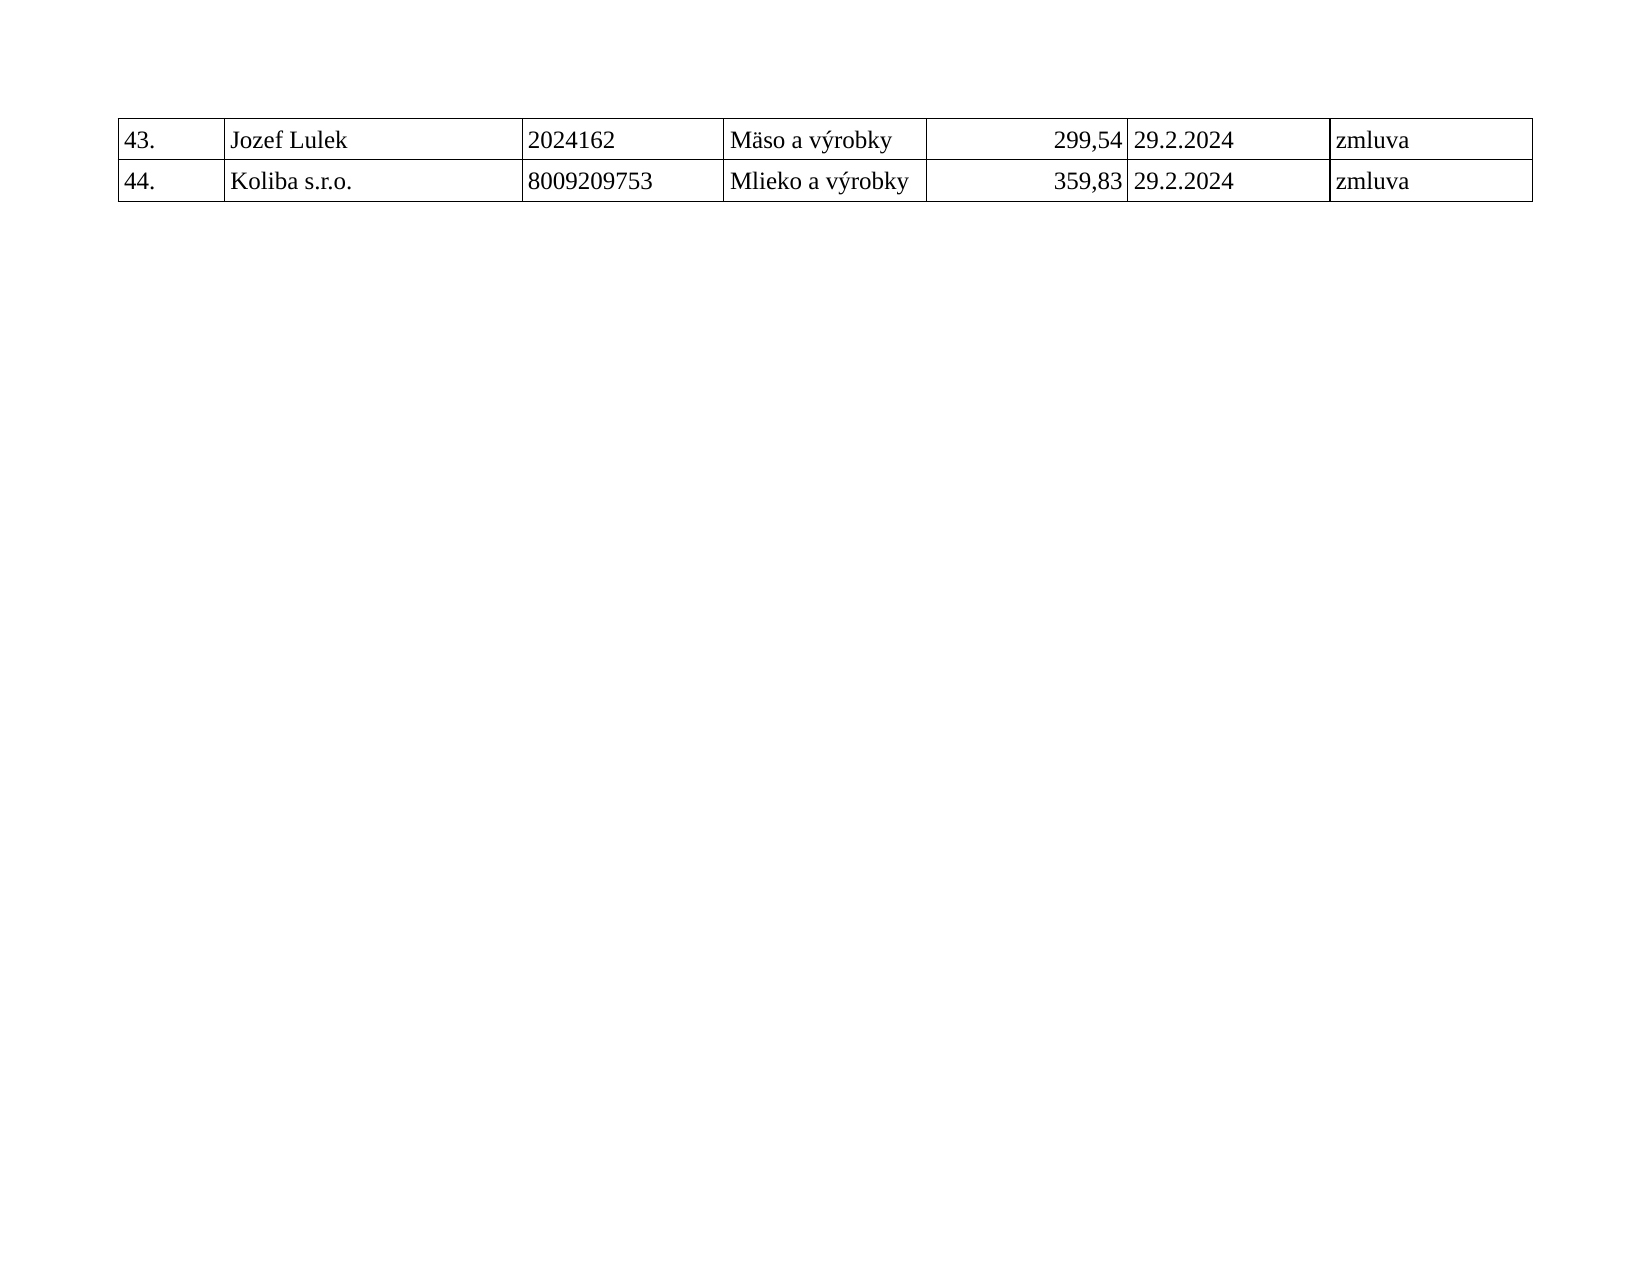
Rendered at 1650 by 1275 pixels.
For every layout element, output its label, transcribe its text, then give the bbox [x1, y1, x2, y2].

table_cell 299,54 [927, 119, 1127, 159]
table_cell Mlieko a výrobky [724, 160, 926, 201]
table_cell 29.2.2024 [1128, 119, 1329, 159]
table_cell zmluva [1331, 160, 1532, 201]
table_cell Koliba s.r.o. [225, 160, 522, 201]
table_cell Jozef Lulek [225, 119, 522, 159]
table_cell 359,83 [927, 160, 1127, 201]
table_cell 8009209753 [523, 160, 723, 201]
table_cell zmluva [1331, 119, 1532, 159]
table_cell 29.2.2024 [1128, 160, 1329, 201]
table_cell 2024162 [523, 119, 723, 159]
table_cell Mäso a výrobky [724, 119, 926, 159]
table_cell 43. [119, 119, 224, 159]
table_cell 44. [119, 160, 224, 201]
